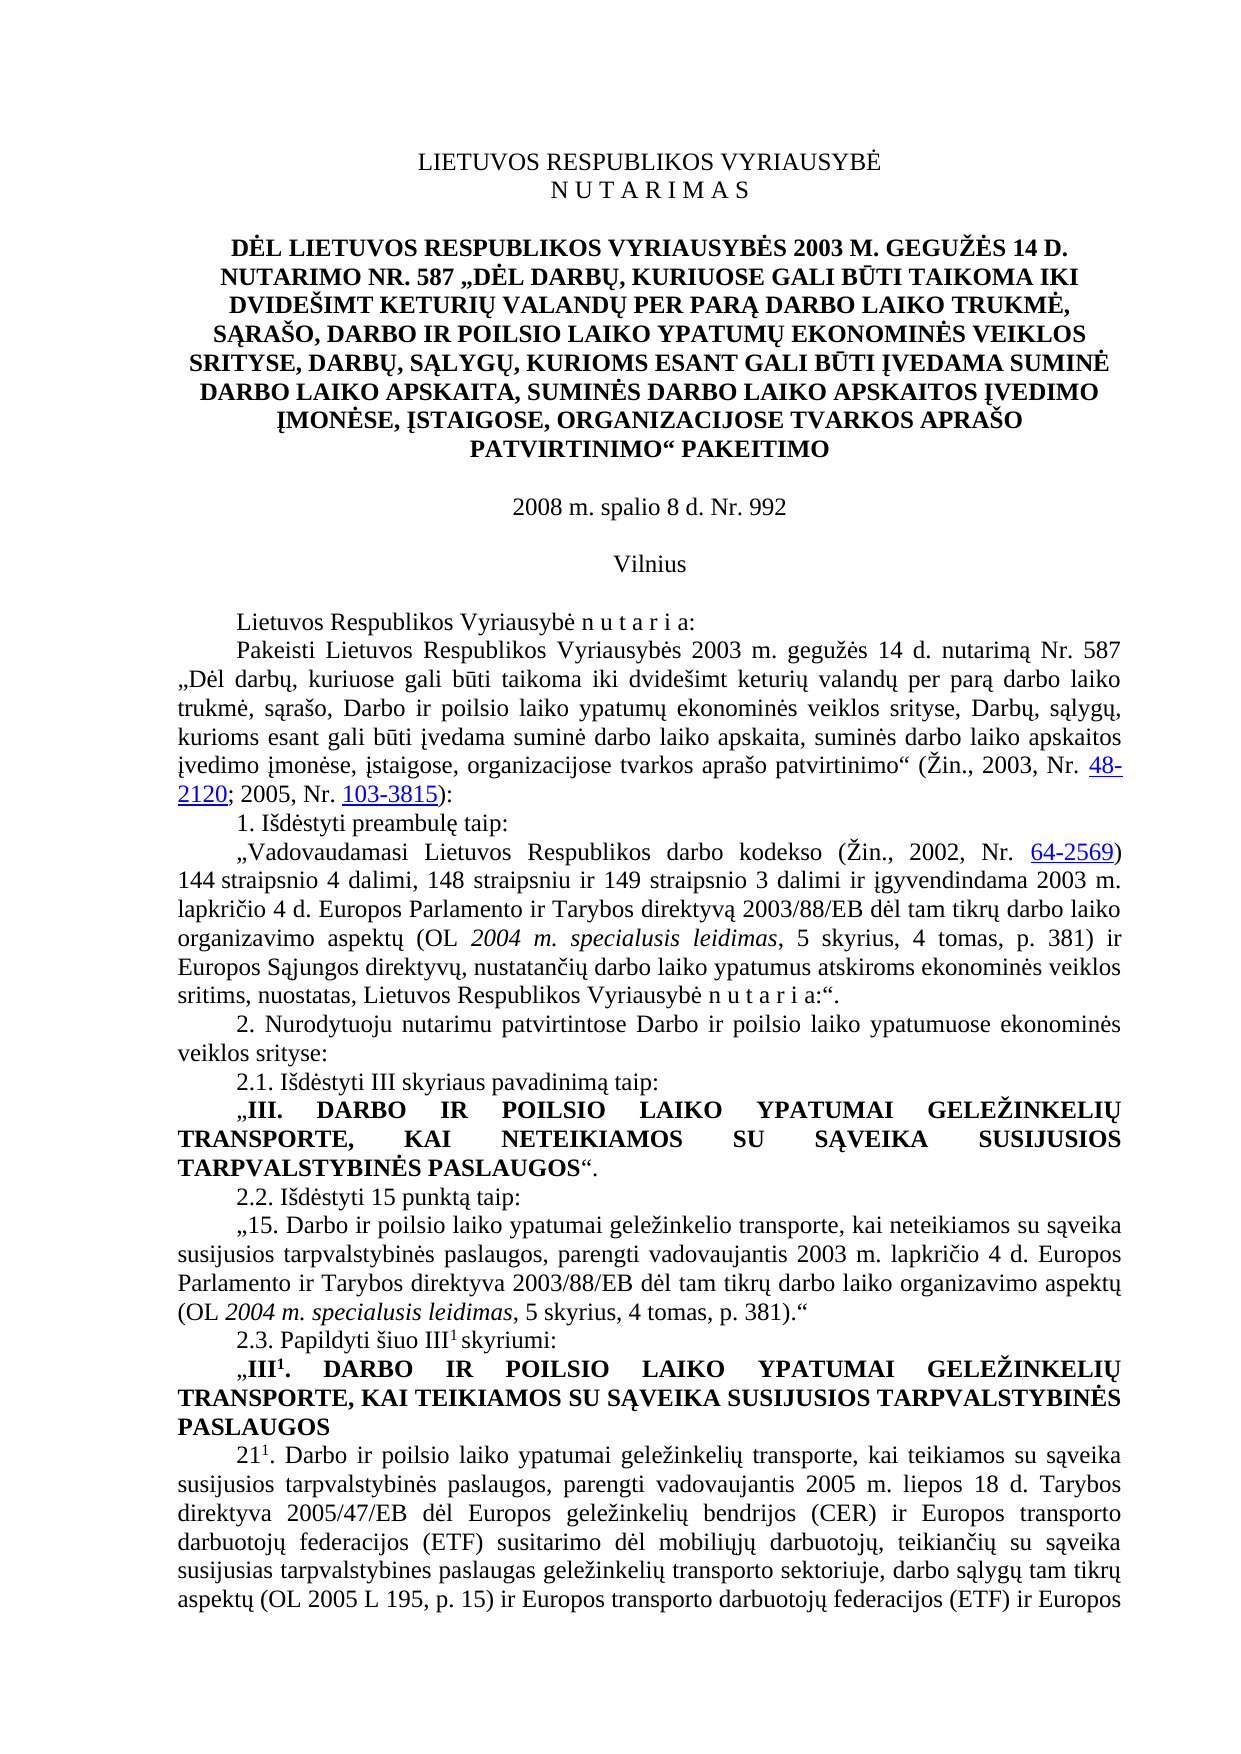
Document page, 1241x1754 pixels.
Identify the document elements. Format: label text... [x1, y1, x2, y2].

text Vilnius [177, 549, 1122, 578]
text 2. Nurodytuoju nutarimu patvirtintose Darbo ir poilsio laiko ypatumuose ekonominės veiklos srityse: [177, 1009, 1122, 1067]
text „Vadovaudamasi Lietuvos Respublikos darbo kodekso (Žin., 2002, Nr. 64-2569) 144 straipsnio 4 dalimi, 148 straipsniu ir 149 straipsnio 3 dalimi ir įgyvendindama 2003 m. lapkričio 4 d. Europos Parlamento ir Tarybos direktyvą 2003/88/EB dėl tam tikrų darbo laiko organizavimo aspektų (OL 2004 m. specialusis leidimas, 5 skyrius, 4 tomas, p. 381) ir Europos Sąjungos direktyvų, nustatančių darbo laiko ypatumus atskiroms ekonominės veiklos sritims, nuostatas, Lietuvos Respublikos Vyriausybė nutaria:“. [177, 837, 1122, 1009]
text „III1. DARBO IR POILSIO LAIKO YPATUMAI GELEŽINKELIŲ TRANSPORTE, KAI TEIKIAMOS SU SĄVEIKA SUSIJUSIOS TARPVALSTYBINĖS PASLAUGOS [177, 1354, 1122, 1441]
text 2008 m. spalio 8 d. Nr. 992 [177, 492, 1122, 521]
text Pakeisti Lietuvos Respublikos Vyriausybės 2003 m. gegužės 14 d. nutarimą Nr. 587 „Dėl darbų, kuriuose gali būti taikoma iki dvidešimt keturių valandų per parą darbo laiko trukmė, sąrašo, Darbo ir poilsio laiko ypatumų ekonominės veiklos srityse, Darbų, sąlygų, kurioms esant gali būti įvedama suminė darbo laiko apskaita, suminės darbo laiko apskaitos įvedimo įmonėse, įstaigose, organizacijose tvarkos aprašo patvirtinimo“ (Žin., 2003, Nr. 48-2120; 2005, Nr. 103-3815): [177, 636, 1122, 808]
text 2.1. Išdėstyti III skyriaus pavadinimą taip: [177, 1067, 1122, 1096]
text „III. DARBO IR POILSIO LAIKO YPATUMAI GELEŽINKELIŲ TRANSPORTE, KAI NETEIKIAMOS SU SĄVEIKA SUSIJUSIOS TARPVALSTYBINĖS PASLAUGOS“. [177, 1096, 1122, 1182]
text DĖL LIETUVOS RESPUBLIKOS VYRIAUSYBĖS 2003 M. GEGUŽĖS 14 D. NUTARIMO NR. 587 „DĖL DARBŲ, KURIUOSE GALI BŪTI TAIKOMA IKI DVIDEŠIMT KETURIŲ VALANDŲ PER PARĄ DARBO LAIKO TRUKMĖ, SĄRAŠO, DARBO IR POILSIO LAIKO YPATUMŲ EKONOMINĖS VEIKLOS SRITYSE, DARBŲ, SĄLYGŲ, KURIOMS ESANT GALI BŪTI ĮVEDAMA SUMINĖ DARBO LAIKO APSKAITA, SUMINĖS DARBO LAIKO APSKAITOS ĮVEDIMO ĮMONĖSE, ĮSTAIGOSE, ORGANIZACIJOSE TVARKOS APRAŠO PATVIRTINIMO“ PAKEITIMO [177, 233, 1122, 463]
text 211. Darbo ir poilsio laiko ypatumai geležinkelių transporte, kai teikiamos su sąveika susijusios tarpvalstybinės paslaugos, parengti vadovaujantis 2005 m. liepos 18 d. Tarybos direktyva 2005/47/EB dėl Europos geležinkelių bendrijos (CER) ir Europos transporto darbuotojų federacijos (ETF) susitarimo dėl mobiliųjų darbuotojų, teikiančių su sąveika susijusias tarpvalstybines paslaugas geležinkelių transporto sektoriuje, darbo sąlygų tam tikrų aspektų (OL 2005 L 195, p. 15) ir Europos transporto darbuotojų federacijos (ETF) ir Europos [177, 1441, 1122, 1613]
text 1. Išdėstyti preambulę taip: [177, 808, 1122, 837]
text 2.3. Papildyti šiuo III1 skyriumi: [177, 1326, 1122, 1354]
text NUTARIMAS [177, 176, 1122, 204]
text „15. Darbo ir poilsio laiko ypatumai geležinkelio transporte, kai neteikiamos su sąveika susijusios tarpvalstybinės paslaugos, parengti vadovaujantis 2003 m. lapkričio 4 d. Europos Parlamento ir Tarybos direktyva 2003/88/EB dėl tam tikrų darbo laiko organizavimo aspektų (OL 2004 m. specialusis leidimas, 5 skyrius, 4 tomas, p. 381).“ [177, 1211, 1122, 1326]
text 2.2. Išdėstyti 15 punktą taip: [177, 1182, 1122, 1211]
text Lietuvos Respublikos Vyriausybė [177, 147, 1122, 176]
text Lietuvos Respublikos Vyriausybė nutaria: [177, 607, 1122, 636]
